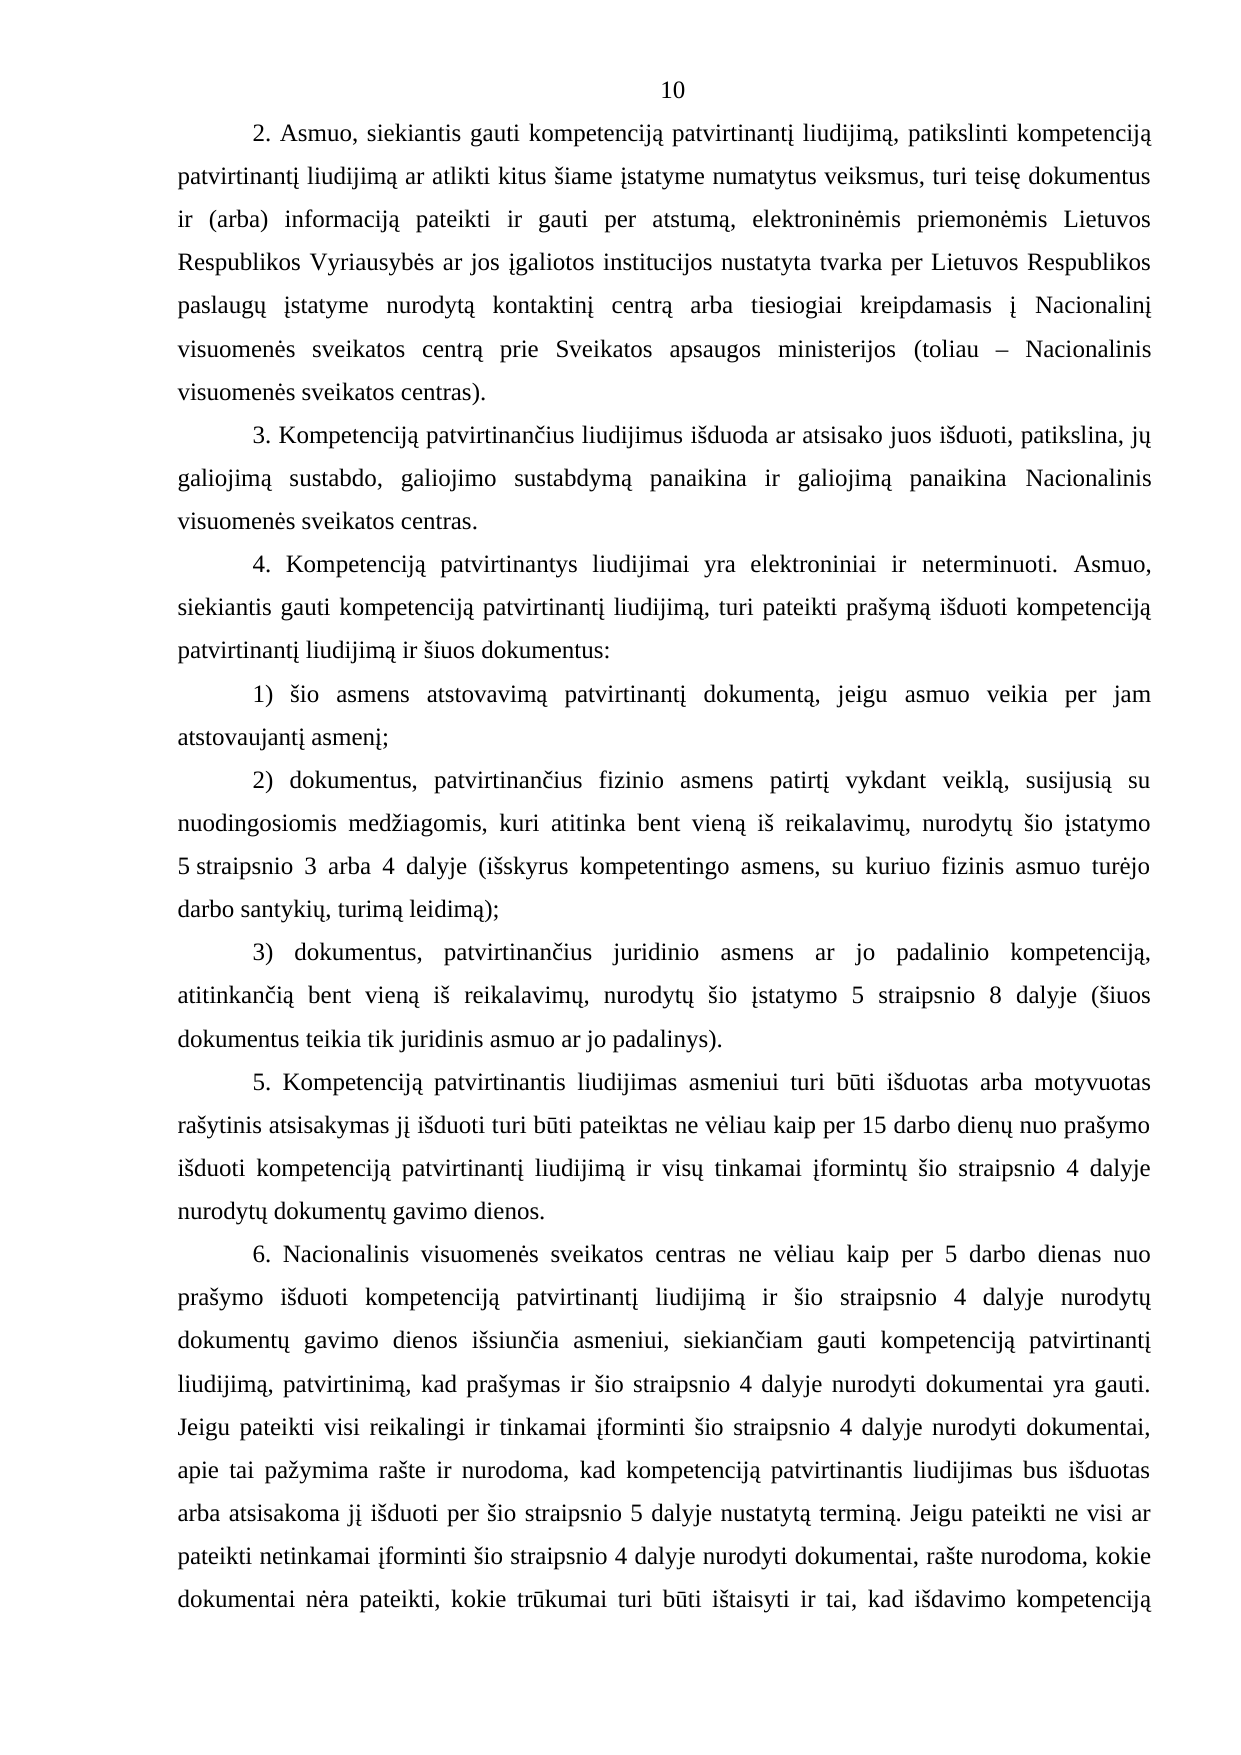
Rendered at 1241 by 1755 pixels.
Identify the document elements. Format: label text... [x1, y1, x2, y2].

text 4. Kompetenciją patvirtinantys liudijimai yra elektroniniai ir neterminuoti. Asmuo, siekiantis gauti kompetenciją patvirtinantį liudijimą, turi pateikti prašymą išduoti kompetenciją patvirtinantį liudijimą ir šiuos dokumentus: [177, 549, 1152, 664]
text 1) šio asmens atstovavimą patvirtinantį dokumentą, jeigu asmuo veikia per jam atstovaujantį asmenį; [177, 679, 1152, 751]
text 6. Nacionalinis visuomenės sveikatos centras ne vėliau kaip per 5 darbo dienas nuo prašymo išduoti kompetenciją patvirtinantį liudijimą ir šio straipsnio 4 dalyje nurodytų dokumentų gavimo dienos išsiunčia asmeniui, siekiančiam gauti kompetenciją patvirtinantį liudijimą, patvirtinimą, kad prašymas ir šio straipsnio 4 dalyje nurodyti dokumentai yra gauti. Jeigu pateikti visi reikalingi ir tinkamai įforminti šio straipsnio 4 dalyje nurodyti dokumentai, apie tai pažymima rašte ir nurodoma, kad kompetenciją patvirtinantis liudijimas bus išduotas arba atsisakoma jį išduoti per šio straipsnio 5 dalyje nustatytą terminą. Jeigu pateikti ne visi ar pateikti netinkamai įforminti šio straipsnio 4 dalyje nurodyti dokumentai, rašte nurodoma, kokie dokumentai nėra pateikti, kokie trūkumai turi būti ištaisyti ir tai, kad išdavimo kompetenciją [177, 1239, 1152, 1613]
text 2. Asmuo, siekiantis gauti kompetenciją patvirtinantį liudijimą, patikslinti kompetenciją patvirtinantį liudijimą ar atlikti kitus šiame įstatyme numatytus veiksmus, turi teisę dokumentus ir (arba) informaciją pateikti ir gauti per atstumą, elektroninėmis priemonėmis Lietuvos Respublikos Vyriausybės ar jos įgaliotos institucijos nustatyta tvarka per Lietuvos Respublikos paslaugų įstatyme nurodytą kontaktinį centrą arba tiesiogiai kreipdamasis į Nacionalinį visuomenės sveikatos centrą prie Sveikatos apsaugos ministerijos (toliau – Nacionalinis visuomenės sveikatos centras). [177, 118, 1152, 406]
text 3. Kompetenciją patvirtinančius liudijimus išduoda ar atsisako juos išduoti, patikslina, jų galiojimą sustabdo, galiojimo sustabdymą panaikina ir galiojimą panaikina Nacionalinis visuomenės sveikatos centras. [177, 420, 1152, 535]
text 2) dokumentus, patvirtinančius fizinio asmens patirtį vykdant veiklą, susijusią su nuodingosiomis medžiagomis, kuri atitinka bent vieną iš reikalavimų, nurodytų šio įstatymo 5 straipsnio 3 arba 4 dalyje (išskyrus kompetentingo asmens, su kuriuo fizinis asmuo turėjo darbo santykių, turimą leidimą); [177, 765, 1152, 923]
text 5. Kompetenciją patvirtinantis liudijimas asmeniui turi būti išduotas arba motyvuotas rašytinis atsisakymas jį išduoti turi būti pateiktas ne vėliau kaip per 15 darbo dienų nuo prašymo išduoti kompetenciją patvirtinantį liudijimą ir visų tinkamai įformintų šio straipsnio 4 dalyje nurodytų dokumentų gavimo dienos. [177, 1067, 1152, 1225]
text 3) dokumentus, patvirtinančius juridinio asmens ar jo padalinio kompetenciją, atitinkančią bent vieną iš reikalavimų, nurodytų šio įstatymo 5 straipsnio 8 dalyje (šiuos dokumentus teikia tik juridinis asmuo ar jo padalinys). [177, 937, 1152, 1052]
